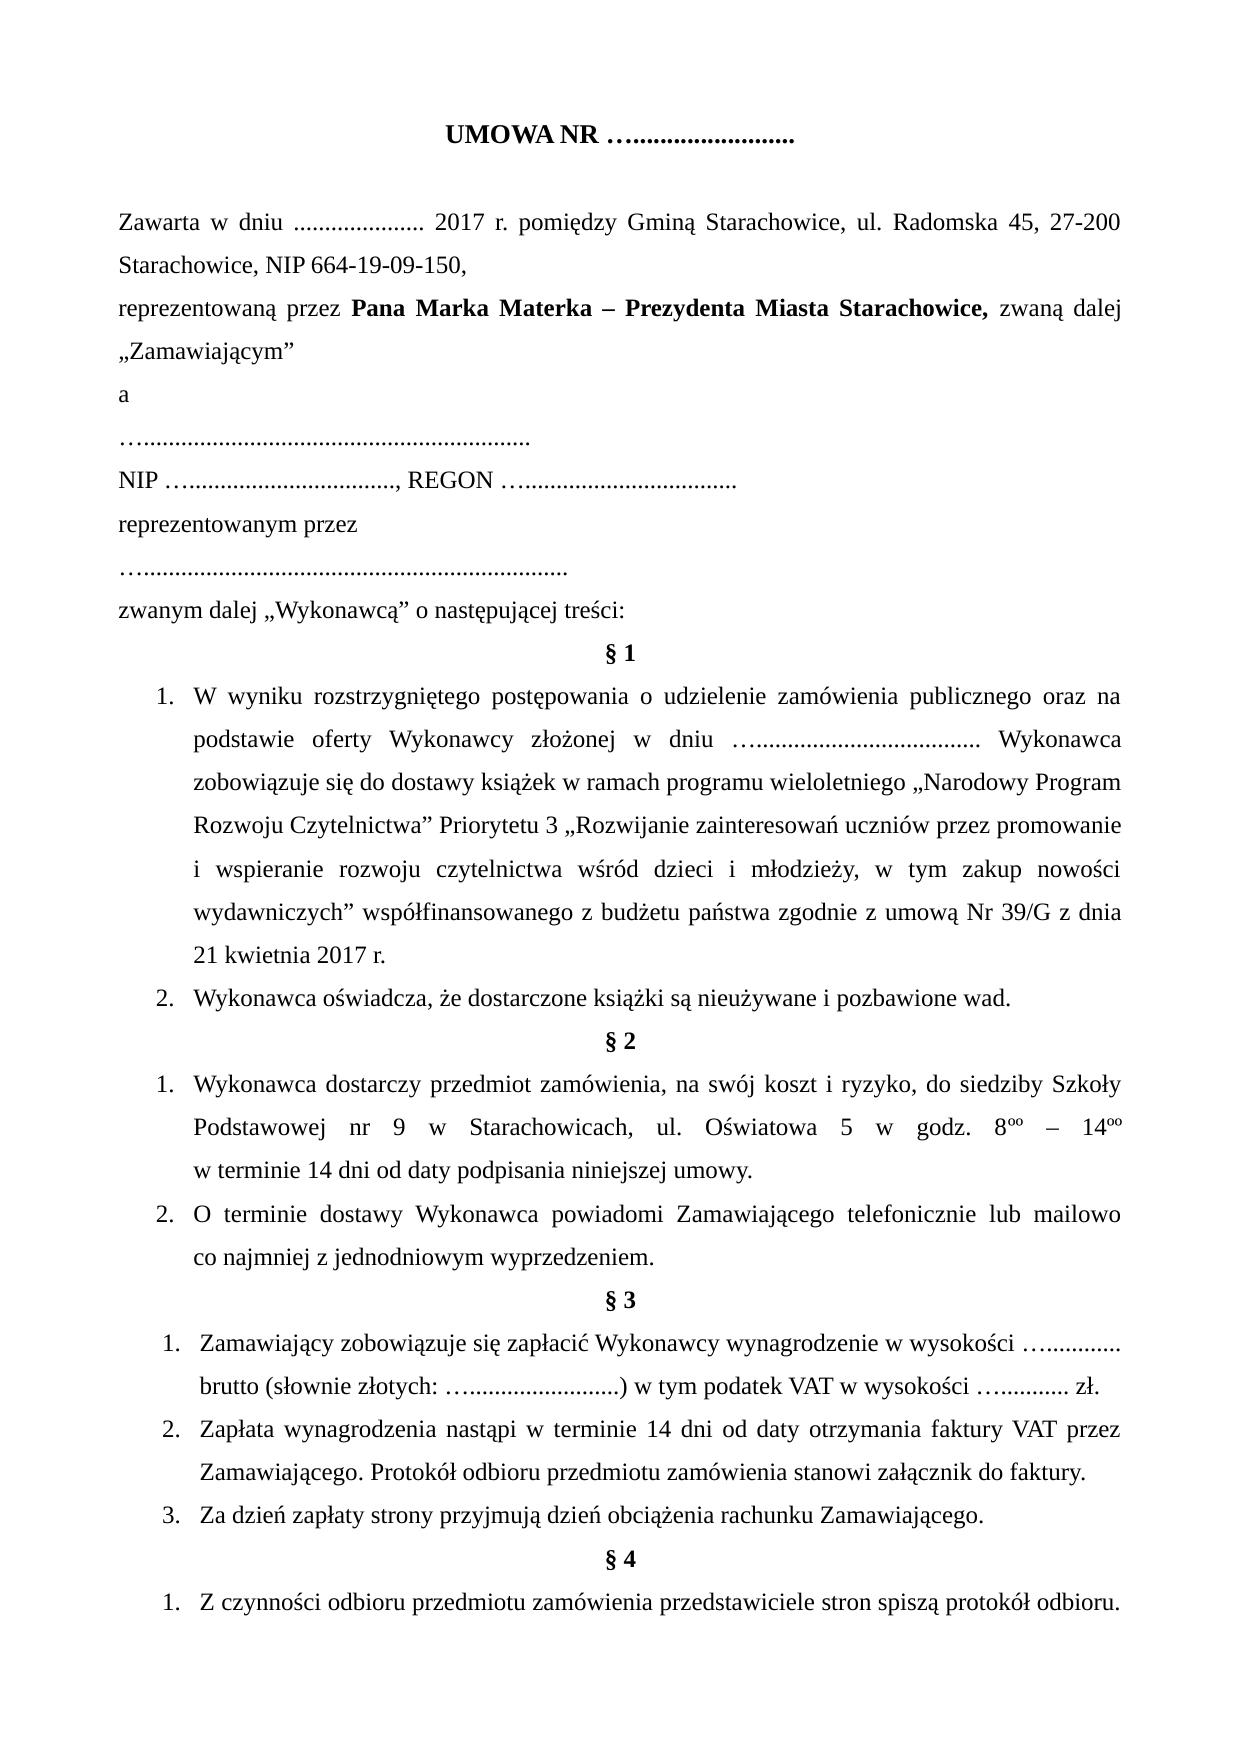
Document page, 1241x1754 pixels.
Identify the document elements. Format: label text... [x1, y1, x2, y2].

list Zamawiający zobowiązuje się zapłacić Wykonawcy wynagrodzenie w wysokości …............ brutto (słownie złotych: …........................) w tym podatek VAT w wysokości …........... zł. [162, 1328, 1122, 1400]
text a [118, 379, 1122, 408]
text ….................................................................... [118, 552, 1122, 581]
text zwanym dalej „Wykonawcą” o następującej treści: [118, 595, 1122, 624]
text Zawarta w dniu ..................... 2017 r. pomiędzy Gminą Starachowice, ul. Radomska 45, 27-200 Starachowice, NIP 664-19-09-150, [118, 207, 1122, 279]
list Wykonawca dostarczy przedmiot zamówienia, na swój koszt i ryzyko, do siedziby Szkoły Podstawowej nr 9 w Starachowicach, ul. Oświatowa 5 w godz. 8ºº – 14ºº w terminie 14 dni od daty podpisania niniejszej umowy. [156, 1069, 1122, 1184]
text NIP …................................., REGON ….................................. [118, 466, 1122, 494]
text reprezentowanym przez [118, 509, 1122, 537]
text § 4 [118, 1544, 1122, 1572]
list Wykonawca oświadcza, że dostarczone książki są nieużywane i pozbawione wad. [156, 983, 1122, 1012]
text UMOWA NR …........................ [118, 118, 1122, 149]
list Za dzień zapłaty strony przyjmują dzień obciążenia rachunku Zamawiającego. [162, 1501, 1122, 1529]
text § 3 [118, 1285, 1122, 1314]
text ….............................................................. [118, 422, 1122, 451]
text reprezentowaną przez Pana Marka Materka – Prezydenta Miasta Starachowice, zwaną dalej „Zamawiającym” [118, 293, 1122, 365]
list Z czynności odbioru przedmiotu zamówienia przedstawiciele stron spiszą protokół odbioru. [162, 1587, 1122, 1616]
list W wyniku rozstrzygniętego postępowania o udzielenie zamówienia publicznego oraz na podstawie oferty Wykonawcy złożonej w dniu ….................................... Wykonawca zobowiązuje się do dostawy książek w ramach programu wieloletniego „Narodowy Program Rozwoju Czytelnictwa” Priorytetu 3 „Rozwijanie zainteresowań uczniów przez promowanie i wspieranie rozwoju czytelnictwa wśród dzieci i młodzieży, w tym zakup nowości wydawniczych” współfinansowanego z budżetu państwa zgodnie z umową Nr 39/G z dnia 21 kwietnia 2017 r. [156, 681, 1122, 969]
text § 2 [118, 1026, 1122, 1055]
list Zapłata wynagrodzenia nastąpi w terminie 14 dni od daty otrzymania faktury VAT przez Zamawiającego. Protokół odbioru przedmiotu zamówienia stanowi załącznik do faktury. [162, 1414, 1122, 1486]
list O terminie dostawy Wykonawca powiadomi Zamawiającego telefonicznie lub mailowo co najmniej z jednodniowym wyprzedzeniem. [156, 1199, 1122, 1271]
text § 1 [118, 638, 1122, 667]
